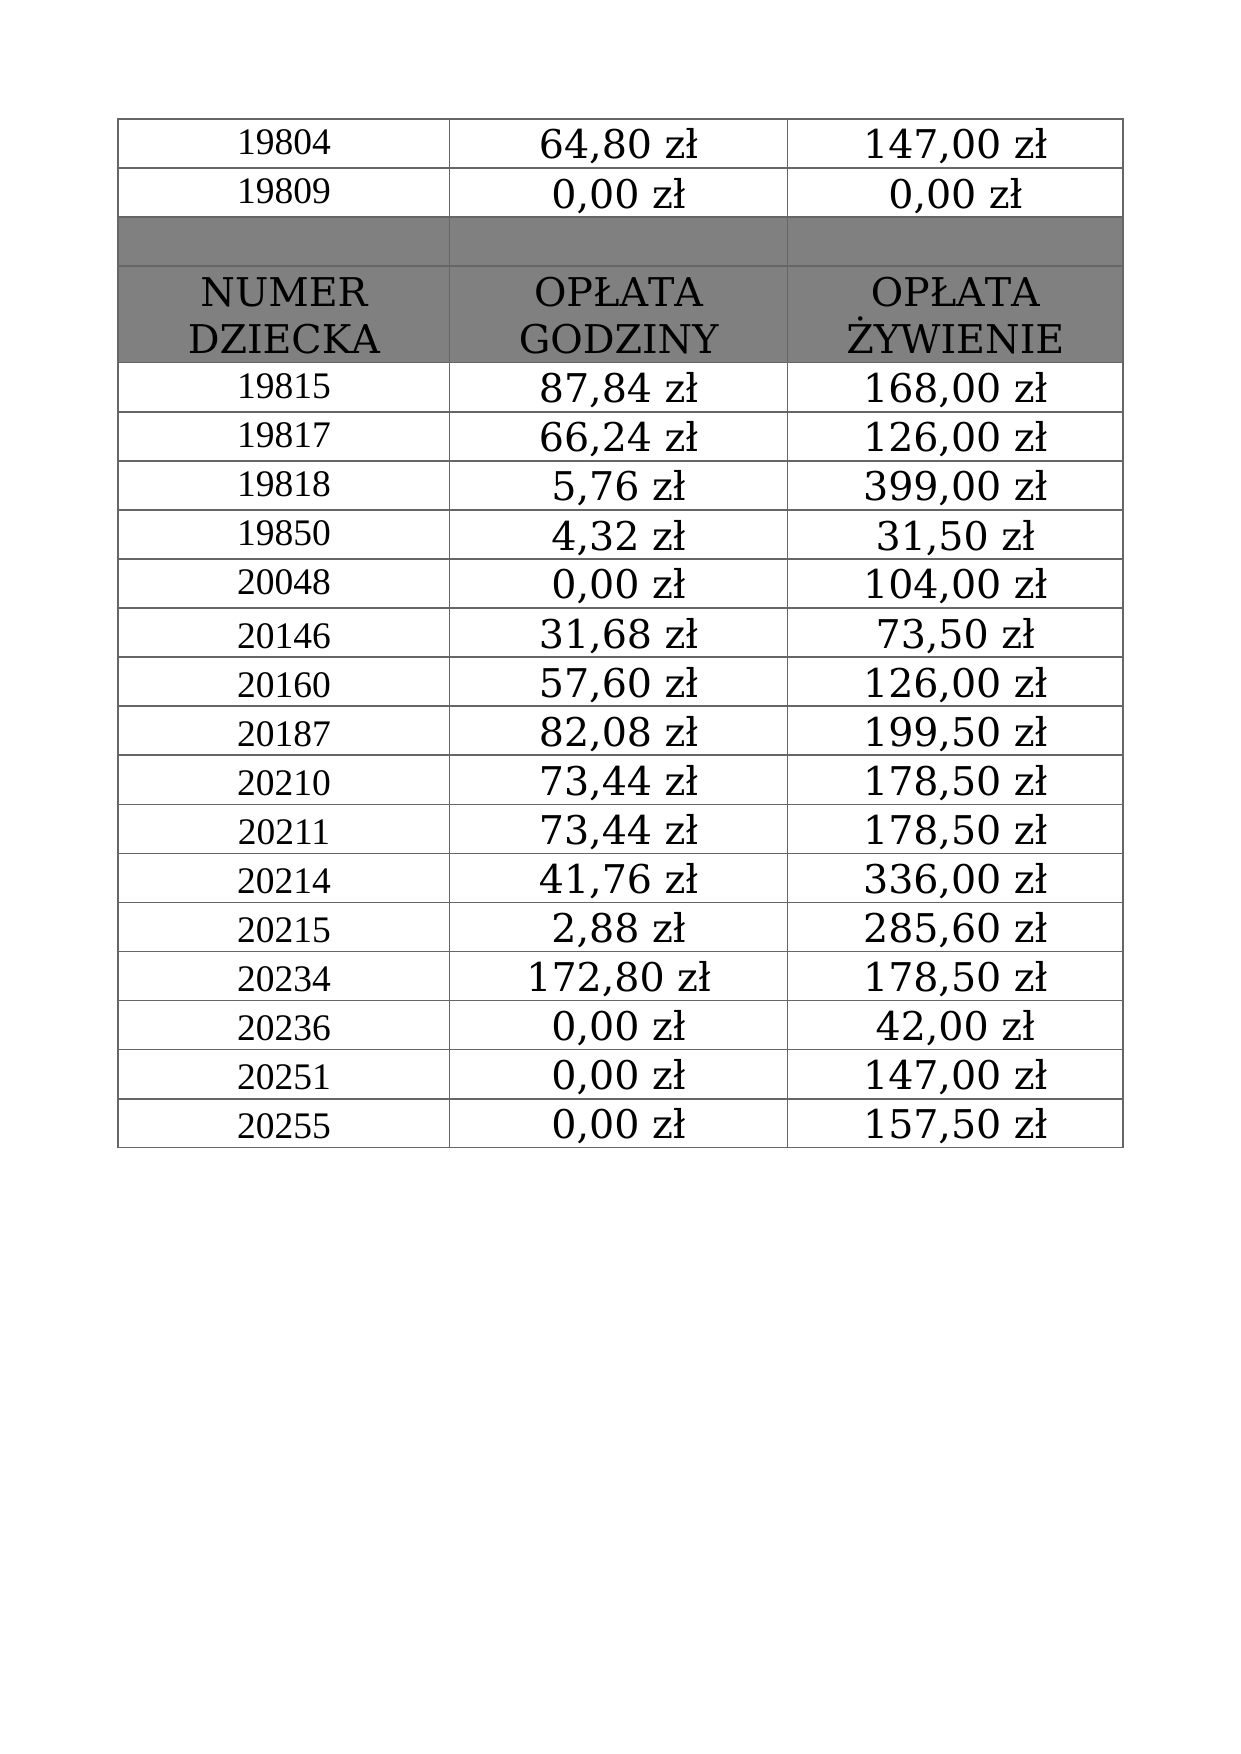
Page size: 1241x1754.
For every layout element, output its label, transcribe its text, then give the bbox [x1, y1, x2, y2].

table_cell 178,50 zł [788, 952, 1122, 1000]
table_cell 41,76 zł [450, 854, 787, 902]
table_cell 168,00 zł [788, 363, 1122, 411]
table_cell 178,50 zł [788, 756, 1122, 803]
table_cell 73,50 zł [788, 609, 1122, 656]
table_cell 19815 [119, 363, 449, 411]
table_cell 0,00 zł [450, 1050, 787, 1098]
table_cell 336,00 zł [788, 854, 1122, 902]
table_cell 19818 [119, 462, 449, 509]
table_cell 4,32 zł [450, 511, 787, 558]
table_cell 19817 [119, 413, 449, 460]
table_cell 147,00 zł [788, 120, 1122, 167]
table_cell 5,76 zł [450, 462, 787, 509]
table_cell 87,84 zł [450, 363, 787, 411]
table_cell 31,50 zł [788, 511, 1122, 558]
table_cell 126,00 zł [788, 658, 1122, 705]
table_cell 20214 [119, 854, 449, 902]
table_cell 20236 [119, 1001, 449, 1049]
table_cell 64,80 zł [450, 120, 787, 167]
table_cell 0,00 zł [450, 1100, 787, 1147]
table_cell 73,44 zł [450, 805, 787, 852]
table_cell 19850 [119, 511, 449, 558]
table_cell 20255 [119, 1100, 449, 1147]
table_cell 157,50 zł [788, 1100, 1122, 1147]
table_cell 147,00 zł [788, 1050, 1122, 1098]
table_cell 178,50 zł [788, 805, 1122, 852]
table_cell 399,00 zł [788, 462, 1122, 509]
table_cell 20210 [119, 756, 449, 803]
table_cell 42,00 zł [788, 1001, 1122, 1049]
table_cell 82,08 zł [450, 707, 787, 754]
table_cell 0,00 zł [450, 1001, 787, 1049]
table_cell 19804 [119, 120, 449, 167]
table_cell 20048 [119, 560, 449, 607]
table_cell 20146 [119, 609, 449, 656]
table_cell 0,00 zł [450, 560, 787, 607]
table_cell 285,60 zł [788, 903, 1122, 951]
table_cell 66,24 zł [450, 413, 787, 460]
table_cell 0,00 zł [450, 169, 787, 216]
table_cell 2,88 zł [450, 903, 787, 951]
table_cell 20251 [119, 1050, 449, 1098]
table_cell 104,00 zł [788, 560, 1122, 607]
table_cell 19809 [119, 169, 449, 216]
table_cell 31,68 zł [450, 609, 787, 656]
table_cell 20211 [119, 805, 449, 852]
table_cell 20187 [119, 707, 449, 754]
table_cell 73,44 zł [450, 756, 787, 803]
table_cell 20234 [119, 952, 449, 1000]
table_cell 199,50 zł [788, 707, 1122, 754]
table_cell 172,80 zł [450, 952, 787, 1000]
table_cell 20160 [119, 658, 449, 705]
table_cell 0,00 zł [788, 169, 1122, 216]
table_cell 126,00 zł [788, 413, 1122, 460]
table_cell 20215 [119, 903, 449, 951]
table_cell 57,60 zł [450, 658, 787, 705]
